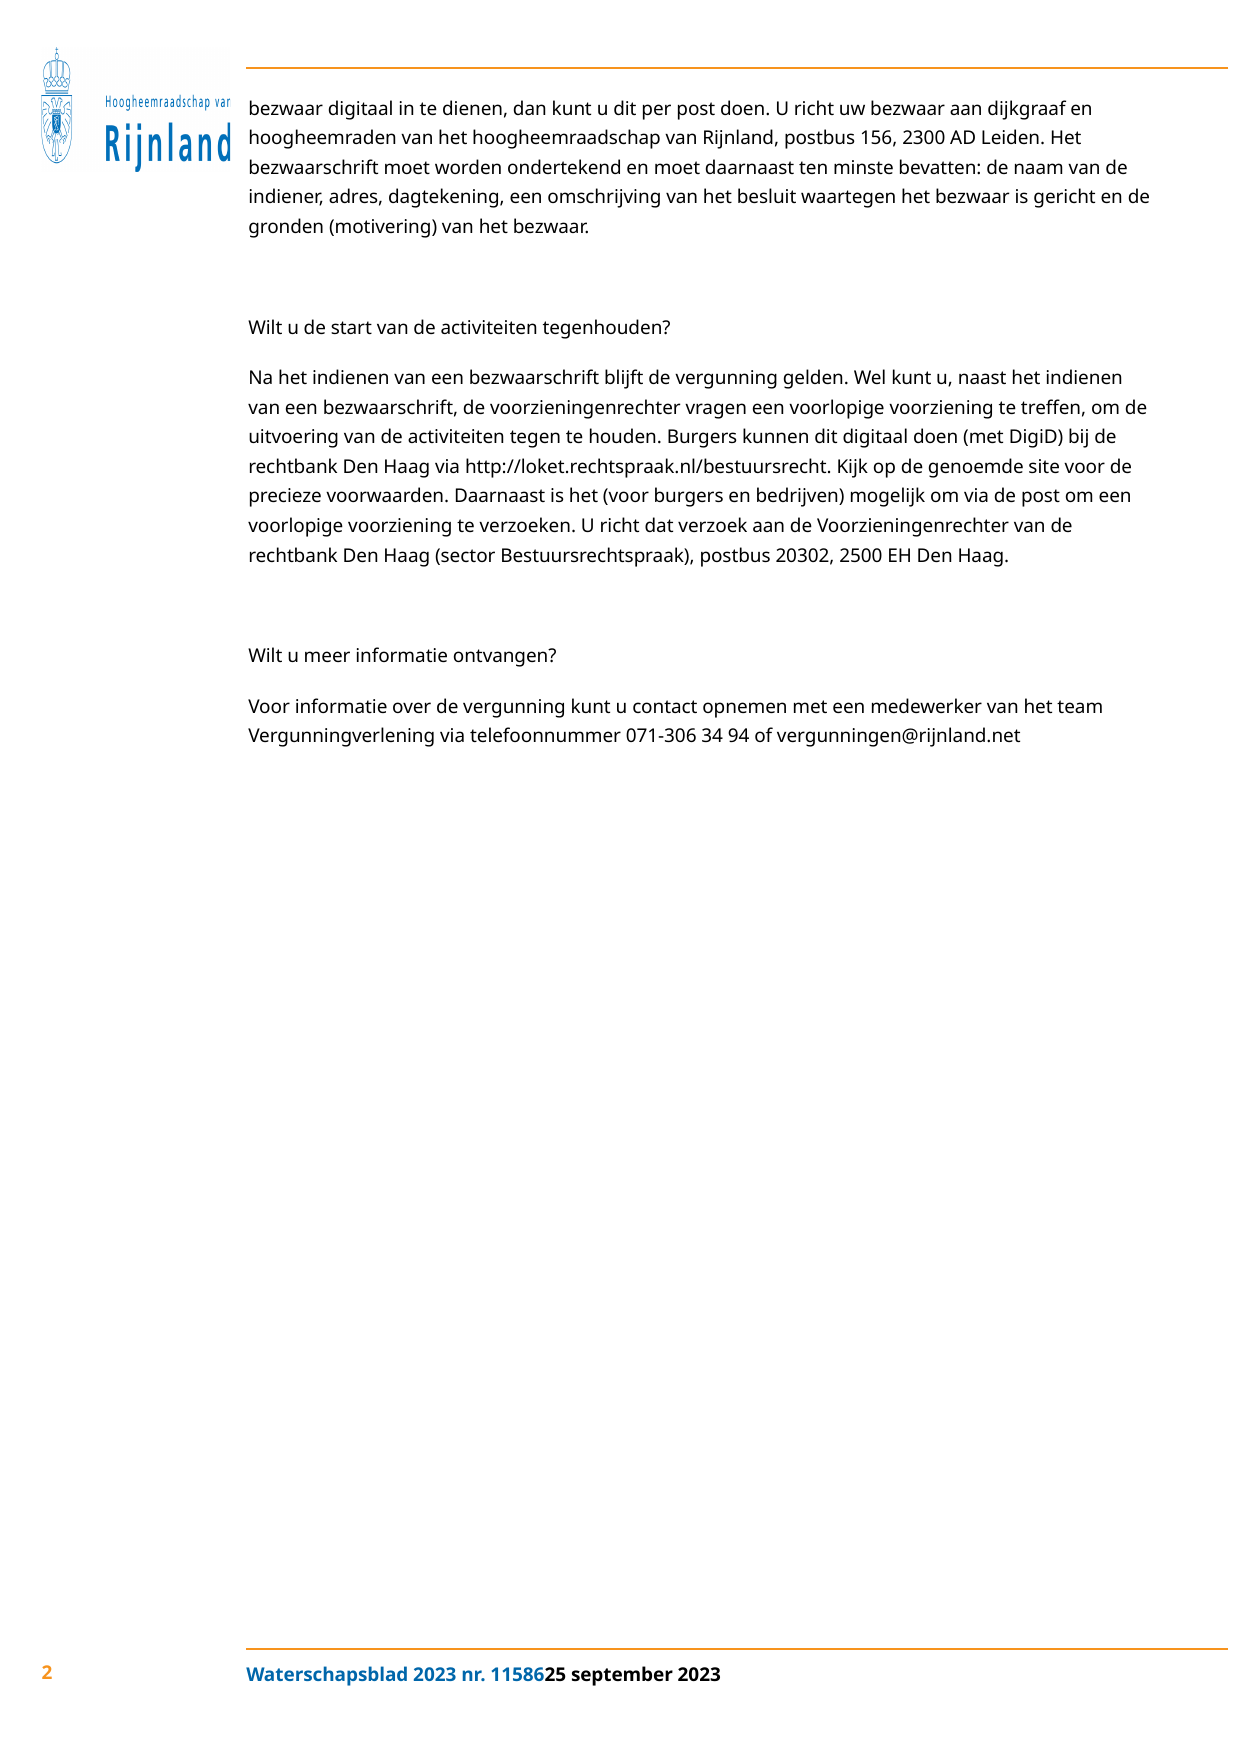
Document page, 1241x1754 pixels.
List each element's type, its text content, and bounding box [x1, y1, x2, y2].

text Wilt u meer informatie ontvangen? [248, 643, 1152, 668]
picture [41, 47, 231, 172]
text Voor informatie over de vergunning kunt u contact opnemen met een medewerker van het team Vergunningverlening via telefoonnummer 071-306 34 94 of vergunningen@rijnland.net [248, 693, 1152, 748]
text Wilt u de start van de activiteiten tegenhouden? [248, 314, 1152, 340]
text Na het indienen van een bezwaarschrift blijft de vergunning gelden. Wel kunt u, naast het indienen van een bezwaarschrift, de voorzieningenrechter vragen een voorlopige voorziening te treffen, om de uitvoering van de activiteiten tegen te houden. Burgers kunnen dit digitaal doen (met DigiD) bij de rechtbank Den Haag via http://loket.rechtspraak.nl/bestuursrecht. Kijk op de genoemde site voor de precieze voorwaarden. Daarnaast is het (voor burgers en bedrijven) mogelijk om via de post om een voorlopige voorziening te verzoeken. U richt dat verzoek aan de Voorzieningenrechter van de rechtbank Den Haag (sector Bestuursrechtspraak), postbus 20302, 2500 EH Den Haag. [248, 364, 1152, 568]
text bezwaar digitaal in te dienen, dan kunt u dit per post doen. U richt uw bezwaar aan dijkgraaf en hoogheemraden van het hoogheemraadschap van Rijnland, postbus 156, 2300 AD Leiden. Het bezwaarschrift moet worden ondertekend en moet daarnaast ten minste bevatten: de naam van de indiener, adres, dagtekening, een omschrijving van het besluit waartegen het bezwaar is gericht en de gronden (motivering) van het bezwaar. [248, 95, 1152, 239]
